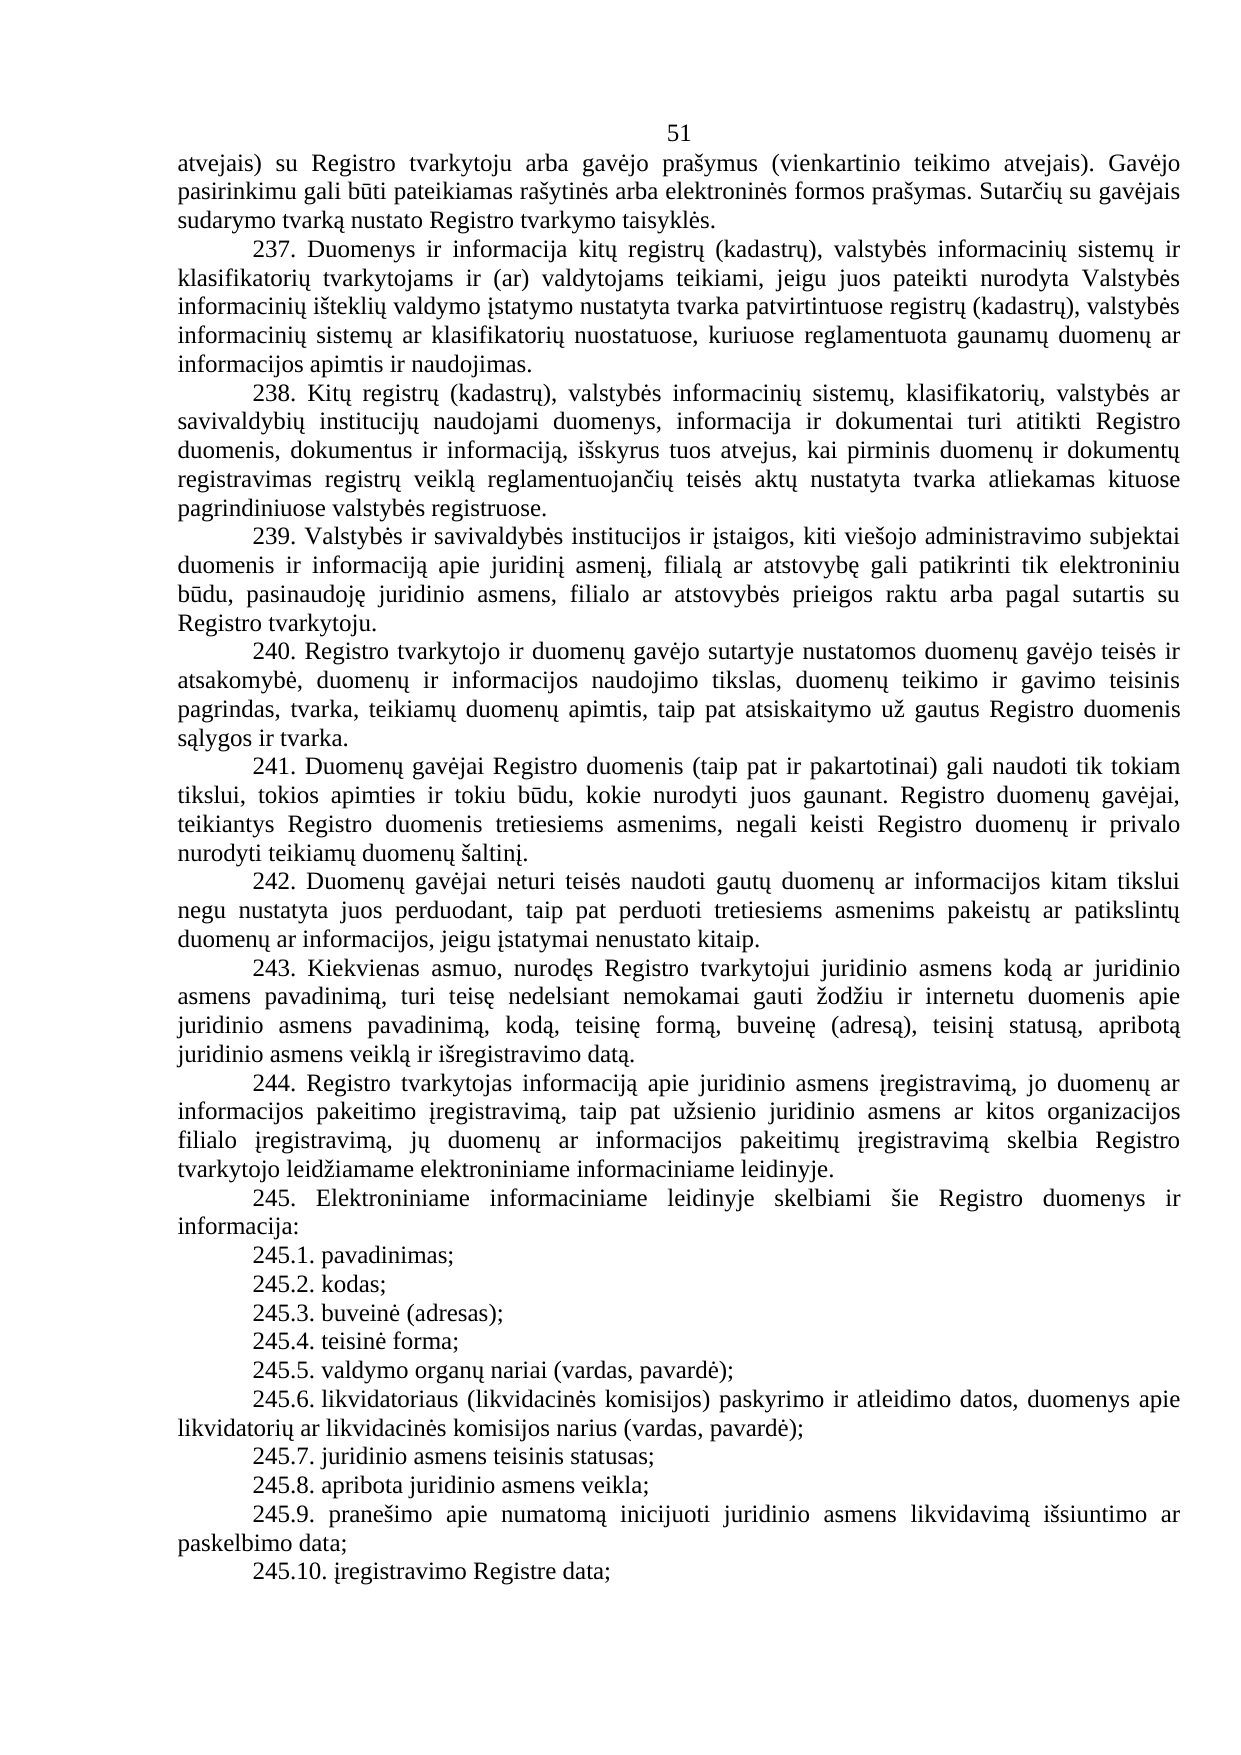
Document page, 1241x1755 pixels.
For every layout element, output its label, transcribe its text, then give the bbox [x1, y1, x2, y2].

text 245.8. apribota juridinio asmens veikla; [177, 1470, 1181, 1499]
text 238. Kitų registrų (kadastrų), valstybės informacinių sistemų, klasifikatorių, valstybės ar savivaldybių institucijų naudojami duomenys, informacija ir dokumentai turi atitikti Registro duomenis, dokumentus ir informaciją, išskyrus tuos atvejus, kai pirminis duomenų ir dokumentų registravimas registrų veiklą reglamentuojančių teisės aktų nustatyta tvarka atliekamas kituose pagrindiniuose valstybės registruose. [177, 378, 1181, 521]
text 245.6. likvidatoriaus (likvidacinės komisijos) paskyrimo ir atleidimo datos, duomenys apie likvidatorių ar likvidacinės komisijos narius (vardas, pavardė); [177, 1384, 1181, 1441]
text 245.4. teisinė forma; [177, 1326, 1181, 1355]
text 245.5. valdymo organų nariai (vardas, pavardė); [177, 1355, 1181, 1384]
text 242. Duomenų gavėjai neturi teisės naudoti gautų duomenų ar informacijos kitam tikslui negu nustatyta juos perduodant, taip pat perduoti tretiesiems asmenims pakeistų ar patikslintų duomenų ar informacijos, jeigu įstatymai nenustato kitaip. [177, 866, 1181, 953]
text 237. Duomenys ir informacija kitų registrų (kadastrų), valstybės informacinių sistemų ir klasifikatorių tvarkytojams ir (ar) valdytojams teikiami, jeigu juos pateikti nurodyta Valstybės informacinių išteklių valdymo įstatymo nustatyta tvarka patvirtintuose registrų (kadastrų), valstybės informacinių sistemų ar klasifikatorių nuostatuose, kuriuose reglamentuota gaunamų duomenų ar informacijos apimtis ir naudojimas. [177, 234, 1181, 378]
text 245.9. pranešimo apie numatomą inicijuoti juridinio asmens likvidavimą išsiuntimo ar paskelbimo data; [177, 1499, 1181, 1556]
text 245.2. kodas; [177, 1269, 1181, 1298]
text 245. Elektroniniame informaciniame leidinyje skelbiami šie Registro duomenys ir informacija: [177, 1183, 1181, 1240]
text 240. Registro tvarkytojo ir duomenų gavėjo sutartyje nustatomos duomenų gavėjo teisės ir atsakomybė, duomenų ir informacijos naudojimo tikslas, duomenų teikimo ir gavimo teisinis pagrindas, tvarka, teikiamų duomenų apimtis, taip pat atsiskaitymo už gautus Registro duomenis sąlygos ir tvarka. [177, 636, 1181, 751]
text 243. Kiekvienas asmuo, nurodęs Registro tvarkytojui juridinio asmens kodą ar juridinio asmens pavadinimą, turi teisę nedelsiant nemokamai gauti žodžiu ir internetu duomenis apie juridinio asmens pavadinimą, kodą, teisinę formą, buveinę (adresą), teisinį statusą, apribotą juridinio asmens veiklą ir išregistravimo datą. [177, 953, 1181, 1068]
text 245.1. pavadinimas; [177, 1240, 1181, 1269]
text 241. Duomenų gavėjai Registro duomenis (taip pat ir pakartotinai) gali naudoti tik tokiam tikslui, tokios apimties ir tokiu būdu, kokie nurodyti juos gaunant. Registro duomenų gavėjai, teikiantys Registro duomenis tretiesiems asmenims, negali keisti Registro duomenų ir privalo nurodyti teikiamų duomenų šaltinį. [177, 751, 1181, 866]
text 245.3. buveinė (adresas); [177, 1298, 1181, 1326]
text 239. Valstybės ir savivaldybės institucijos ir įstaigos, kiti viešojo administravimo subjektai duomenis ir informaciją apie juridinį asmenį, filialą ar atstovybę gali patikrinti tik elektroniniu būdu, pasinaudoję juridinio asmens, filialo ar atstovybės prieigos raktu arba pagal sutartis su Registro tvarkytoju. [177, 521, 1181, 636]
text 245.7. juridinio asmens teisinis statusas; [177, 1441, 1181, 1470]
text 244. Registro tvarkytojas informaciją apie juridinio asmens įregistravimą, jo duomenų ar informacijos pakeitimo įregistravimą, taip pat užsienio juridinio asmens ar kitos organizacijos filialo įregistravimą, jų duomenų ar informacijos pakeitimų įregistravimą skelbia Registro tvarkytojo leidžiamame elektroniniame informaciniame leidinyje. [177, 1068, 1181, 1183]
text atvejais) su Registro tvarkytoju arba gavėjo prašymus (vienkartinio teikimo atvejais). Gavėjo pasirinkimu gali būti pateikiamas rašytinės arba elektroninės formos prašymas. Sutarčių su gavėjais sudarymo tvarką nustato Registro tvarkymo taisyklės. [177, 148, 1181, 234]
text 245.10. įregistravimo Registre data; [177, 1556, 1181, 1585]
